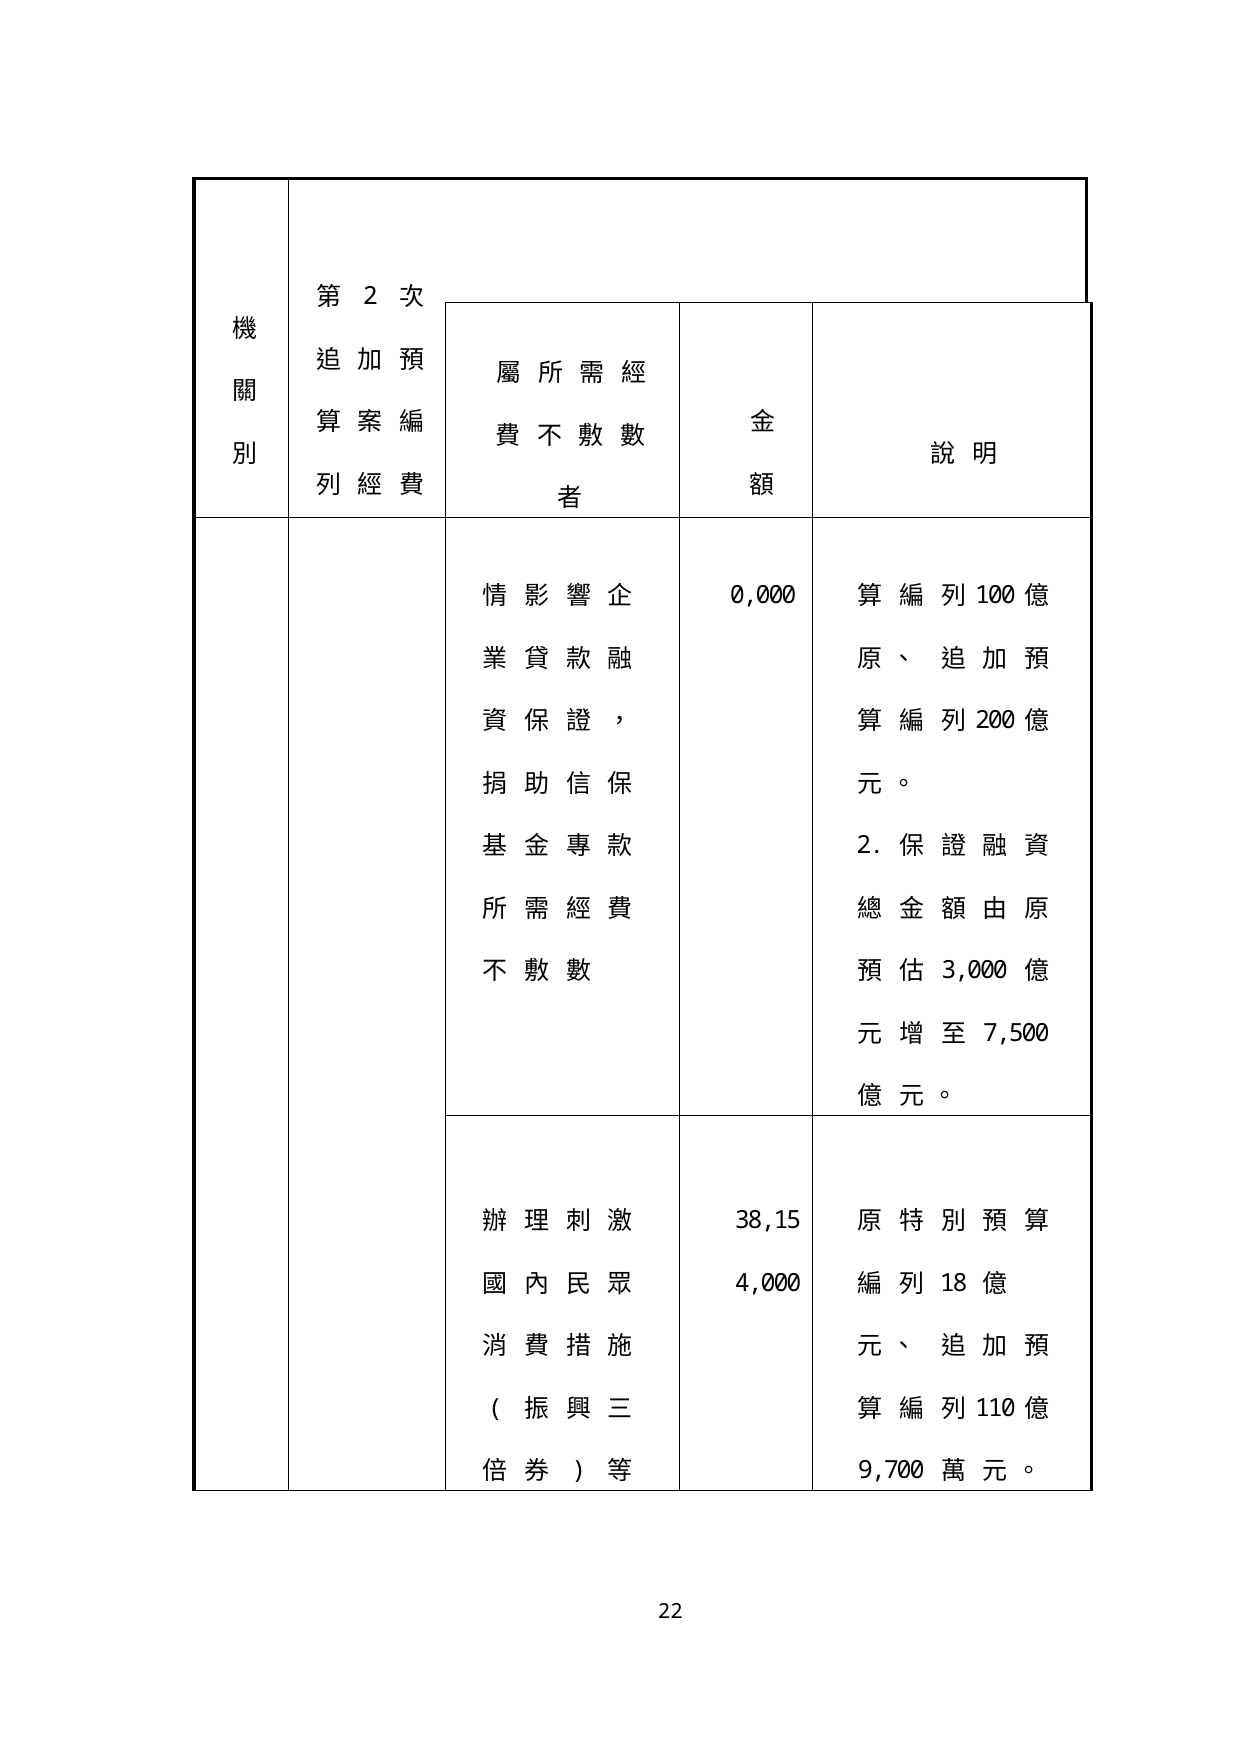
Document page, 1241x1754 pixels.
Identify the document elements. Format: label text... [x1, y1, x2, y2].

table_cell 金額 [680, 303, 812, 517]
table_cell 原特別預算編列18億元、追加預算編列110億9,700萬元。 [813, 1116, 1090, 1490]
table_cell [289, 518, 445, 1490]
table_cell [196, 518, 288, 1490]
table_cell 0,000 [680, 518, 812, 1115]
table_cell 說明 [813, 303, 1090, 517]
table_header 第2次追加預算案編列經費 [289, 180, 445, 517]
table_cell 辦理刺激國內民眾消費措施(振興三倍券)等 [446, 1116, 679, 1490]
table_header [1088, 177, 1092, 302]
table_header 機關別 [196, 180, 288, 517]
table_header [445, 180, 1085, 302]
table_cell 38,154,000 [680, 1116, 812, 1490]
table_cell 情影響企業貸款融資保證，捐助信保基金專款所需經費不敷數 [446, 518, 679, 1115]
table_cell 屬所需經費不敷數者 [446, 303, 679, 517]
table_cell 算編列100億原、追加預算編列200億元。 2.保證融資總金額由原預估3,000億元增至7,500億元。 [813, 518, 1090, 1115]
